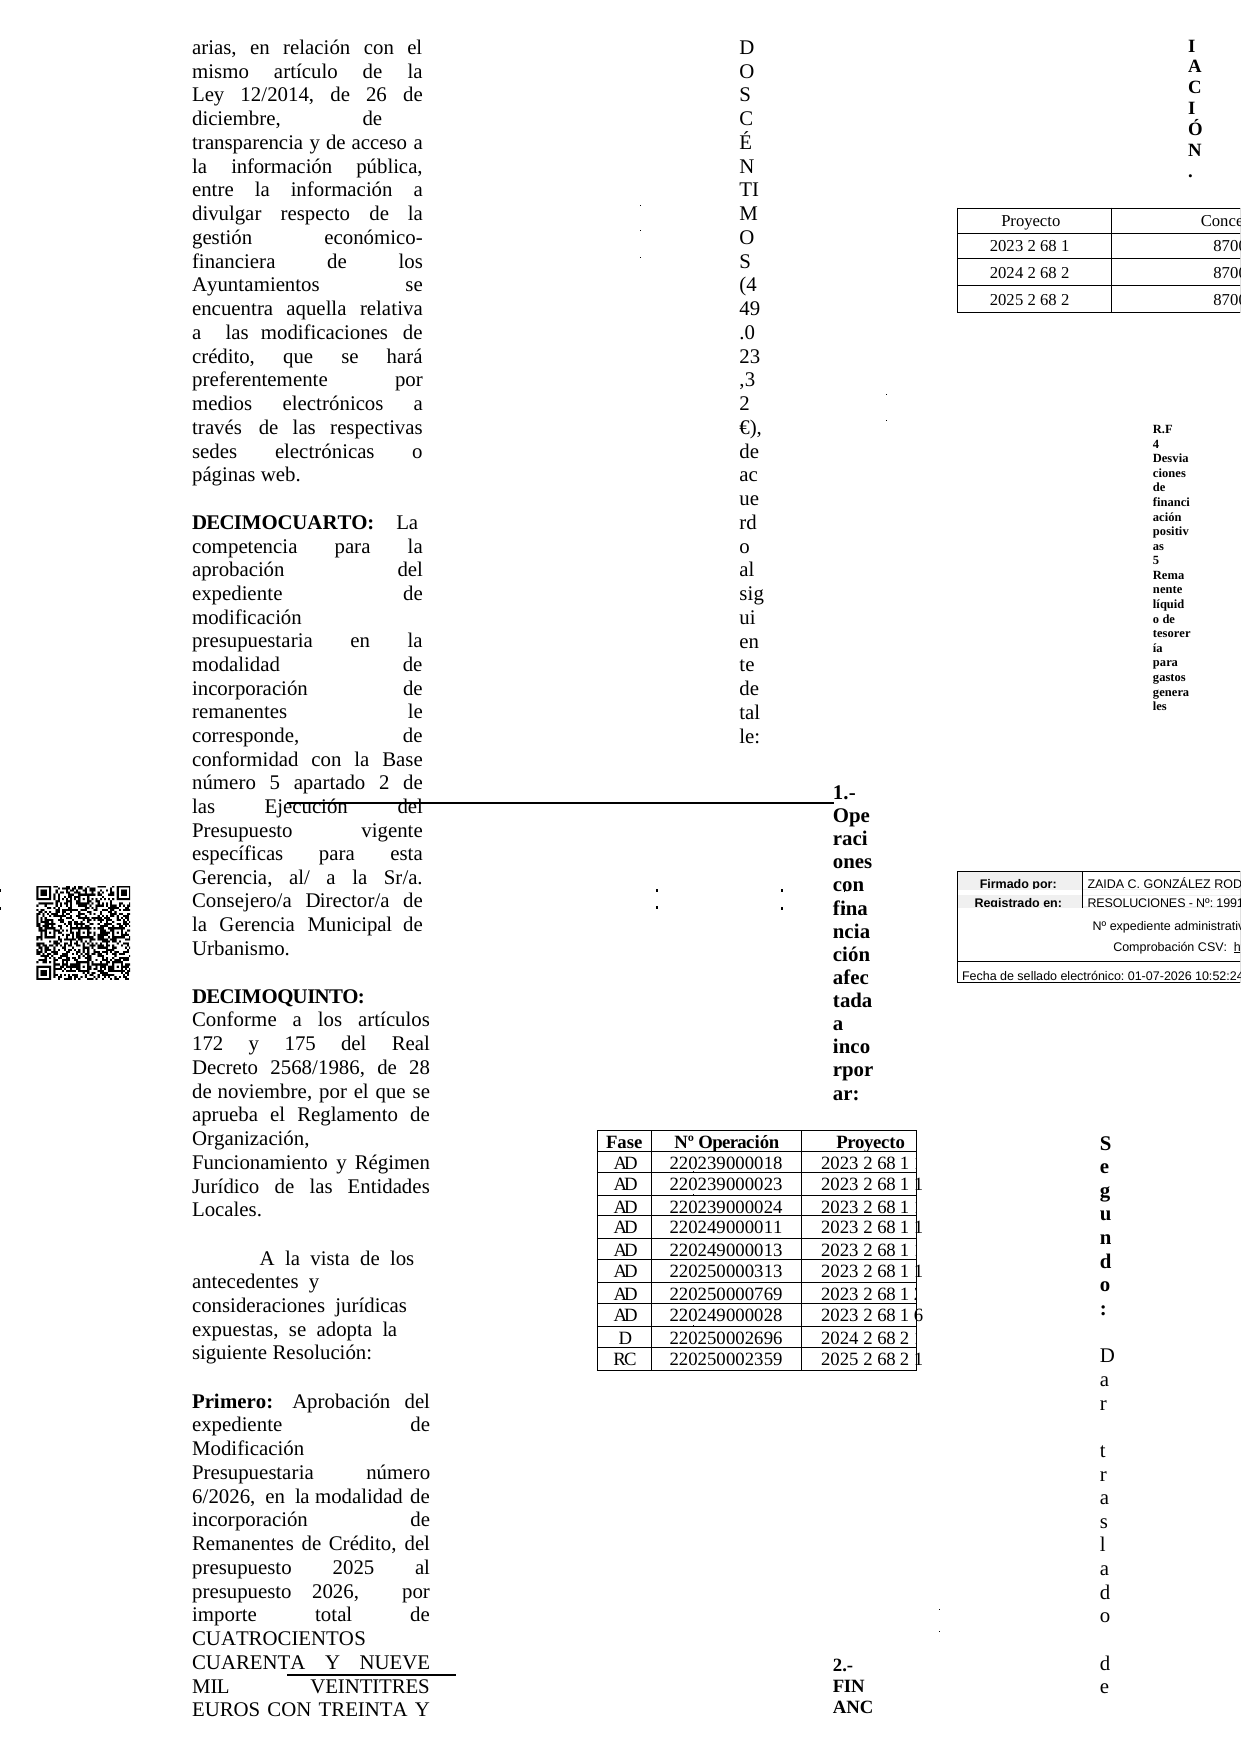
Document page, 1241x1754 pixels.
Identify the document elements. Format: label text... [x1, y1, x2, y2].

table_cell Registrado en: [958, 896, 1082, 906]
table_cell 220239000023 [652, 1173, 801, 1194]
table_cell Nº expediente administrativo: 3739/2026 Código Seguro de Verificación (CSV): 488A4AE91118D0E1E14A9953FE23B3DA Comprobación CSV: https://sede.urbanismosantacruz.es/home/validador/488A4AE91118D0E1E14A9953FE23B3DA [1083, 908, 1240, 961]
table_header Concepto [1112, 209, 1240, 232]
text DOS CÉNTIMOS (449.023,32 €), de acuerdo al siguiente detalle: [739, 35, 764, 748]
table_cell 87000 [1112, 234, 1240, 257]
table_cell 2023 2 68 1 1 [802, 1173, 916, 1194]
text 2.- FINANCIACIÓN. [1188, 68, 1195, 155]
table_cell 2023 2 68 1 1 [802, 1260, 916, 1282]
table_cell 220239000018 [652, 1152, 801, 1172]
table_cell AD [598, 1196, 651, 1215]
table_cell AD [598, 1260, 651, 1282]
table_cell 87000 [1112, 259, 1240, 284]
table_cell 2023 2 68 1 2 [802, 1283, 916, 1303]
table_header Firmado por: [958, 872, 1082, 889]
text 5 Remanente líquido de tesorería para gastos generales [1153, 553, 1190, 713]
table_cell AD [598, 1216, 651, 1238]
table_cell 220250002359 [652, 1348, 801, 1369]
table_cell RESOLUCIONES - Nº: 1991/2026 [1083, 896, 1240, 906]
table_cell 2023 2 68 1 1 [802, 1239, 916, 1259]
table_cell 220249000013 [652, 1239, 801, 1259]
text Primero: Aprobación del expediente de Modificación Presupuestaria número 6/2026, en la modalidad de incorporación de Remanentes de Crédito, del presupuesto 2025 al presupuesto 2026, por importe total de CUATROCIENTOS CUARENTA Y NUEVE MIL VEINTITRES EUROS CON TREINTA Y [192, 1389, 430, 1722]
table_cell AD [598, 1239, 651, 1259]
table_cell 220239000024 [652, 1196, 801, 1215]
text 1.- Operaciones con financiación afectada a incorporar: [833, 781, 875, 1105]
table_header Proyecto [958, 209, 1111, 232]
text R.F [1153, 423, 1190, 436]
table_cell 220249000011 [652, 1216, 801, 1238]
table_cell 2024 2 68 2 1 [802, 1327, 916, 1347]
table_cell 220250000313 [652, 1260, 801, 1282]
text 2.- FINANCIACIÓN. [833, 1655, 875, 1717]
table_cell 2024 2 68 2 [958, 259, 1111, 284]
text 4 Desviaciones de financiación positivas [1153, 436, 1190, 553]
table_header Nº Operación [652, 1131, 801, 1151]
table_cell 2023 2 68 1 1 [802, 1216, 916, 1238]
text DECIMOQUINTO: Conforme a los artículos 172 y 175 del Real Decreto 2568/1986, de 28 de noviembre, por el que se aprueba el Reglamento de Organización, Funcionamiento y Régimen Jurídico de las Entidades Locales. [192, 984, 430, 1222]
table_cell AD [598, 1283, 651, 1303]
table_cell 87000 [1112, 286, 1240, 312]
table_cell AD [598, 1304, 651, 1326]
table_cell AD [598, 1173, 651, 1194]
table_cell D [598, 1327, 651, 1347]
table_cell 2025 2 68 2 [958, 286, 1111, 312]
table_header Fase [598, 1131, 651, 1151]
table_header Proyecto [802, 1131, 916, 1151]
table_cell 220250000769 [652, 1283, 801, 1303]
table_cell AD [598, 1152, 651, 1172]
table_cell 2023 2 68 1 [958, 234, 1111, 257]
table_cell 2025 2 68 2 1 [802, 1348, 916, 1369]
table_cell 2023 2 68 1 6 [802, 1304, 916, 1326]
text A la vista de los antecedentes y consideraciones jurídicas expuestas, se adopta la siguiente Resolución: [192, 1246, 430, 1364]
table_cell 2023 2 68 1 1 [802, 1152, 916, 1172]
table_cell [958, 908, 1082, 961]
table_cell RC [598, 1348, 651, 1369]
table_cell [1083, 890, 1240, 895]
table_cell 2023 2 68 1 1 [802, 1196, 916, 1215]
text DECIMOCUARTO: La competencia para la aprobación del expediente de modificación presupuestaria en la modalidad de incorporación de remanentes le corresponde, de conformidad con la Base número 5 apartado 2 de las Ejecución del Presupuesto vigente específicas para esta Gerencia, al/ a la Sr/a. Consejero/a Director/a de la Gerencia Municipal de Urbanismo. [192, 511, 422, 960]
table_cell [958, 890, 1082, 895]
table_cell 220249000028 [652, 1304, 801, 1326]
text De igual modo, en virtud del artículo 24 de la Ley 7/2015 de 1 de abril, de Municipios de Canarias, en relación con el mismo artículo de la Ley 12/2014, de 26 de diciembre, de transparencia y de acceso a la información pública, entre la información a divulgar respecto de la gestión económico-financiera de los Ayuntamientos se encuentra aquella relativa a las modificaciones de crédito, que se hará preferentemente por medios electrónicos a través de las respectivas sedes electrónicas o páginas web. [192, 35, 422, 487]
table_header ZAIDA C. GONZÁLEZ RODRÍGUEZ - Consejero/a Director/a [1083, 872, 1240, 889]
table_cell Fecha de sellado electrónico: 01-07-2026 10:52:24 - 8/9 - Fecha de emisión de esta copia: 16-07-2026 12:53:55 [958, 962, 1240, 982]
table_cell 220250002696 [652, 1327, 801, 1347]
